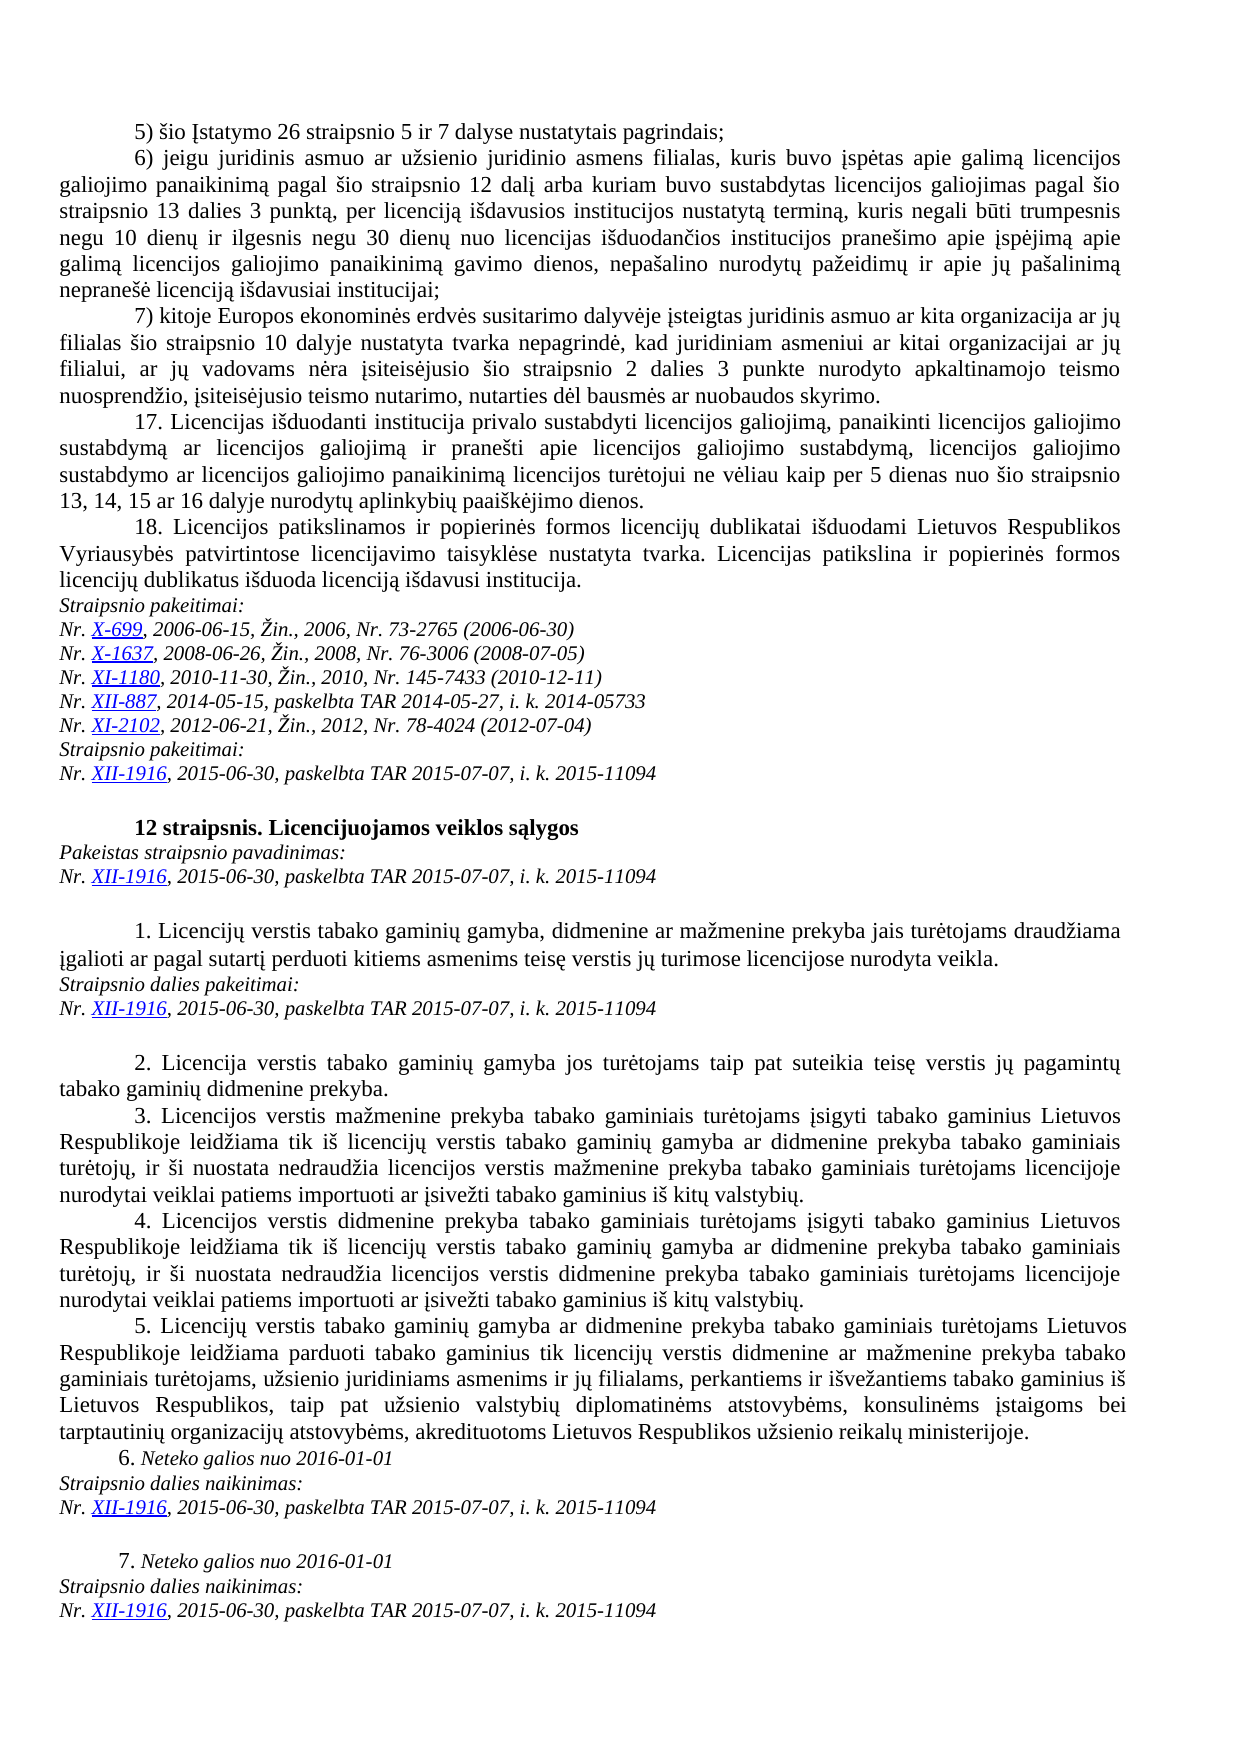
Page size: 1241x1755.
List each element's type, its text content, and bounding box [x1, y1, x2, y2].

text 18. Licencijos patikslinamos ir popierinės formos licencijų dublikatai išduodami Lietuvos Respublikos Vyriausybės patvirtintose licencijavimo taisyklėse nustatyta tvarka. Licencijas patikslina ir popierinės formos licencijų dublikatus išduoda licenciją išdavusi institucija. [59, 513, 1122, 592]
text Nr. XII-887, 2014-05-15, paskelbta TAR 2014-05-27, i. k. 2014-05733 [59, 689, 1122, 713]
text Nr. XII-1916, 2015-06-30, paskelbta TAR 2015-07-07, i. k. 2015-11094 [59, 1598, 1122, 1622]
text Straipsnio dalies pakeitimai: [59, 972, 1122, 996]
text 4. Licencijos verstis didmenine prekyba tabako gaminiais turėtojams įsigyti tabako gaminius Lietuvos Respublikoje leidžiama tik iš licencijų verstis tabako gaminių gamyba ar didmenine prekyba tabako gaminiais turėtojų, ir ši nuostata nedraudžia licencijos verstis didmenine prekyba tabako gaminiais turėtojams licencijoje nurodytai veiklai patiems importuoti ar įsivežti tabako gaminius iš kitų valstybių. [59, 1207, 1122, 1312]
text Nr. XII-1916, 2015-06-30, paskelbta TAR 2015-07-07, i. k. 2015-11094 [59, 761, 1122, 785]
text 5. Licencijų verstis tabako gaminių gamyba ar didmenine prekyba tabako gaminiais turėtojams Lietuvos Respublikoje leidžiama parduoti tabako gaminius tik licencijų verstis didmenine ar mažmenine prekyba tabako gaminiais turėtojams, užsienio juridiniams asmenims ir jų filialams, perkantiems ir išvežantiems tabako gaminius iš Lietuvos Respublikos, taip pat užsienio valstybių diplomatinėms atstovybėms, konsulinėms įstaigoms bei tarptautinių organizacijų atstovybėms, akredituotoms Lietuvos Respublikos užsienio reikalų ministerijoje. [59, 1312, 1128, 1444]
text Nr. X-699, 2006-06-15, Žin., 2006, Nr. 73-2765 (2006-06-30) [59, 617, 1122, 641]
text 1. Licencijų verstis tabako gaminių gamyba, didmenine ar mažmenine prekyba jais turėtojams draudžiama įgalioti ar pagal sutartį perduoti kitiems asmenims teisę verstis jų turimose licencijose nurodyta veikla. [59, 917, 1122, 972]
text 6) jeigu juridinis asmuo ar užsienio juridinio asmens filialas, kuris buvo įspėtas apie galimą licencijos galiojimo panaikinimą pagal šio straipsnio 12 dalį arba kuriam buvo sustabdytas licencijos galiojimas pagal šio straipsnio 13 dalies 3 punktą, per licenciją išdavusios institucijos nustatytą terminą, kuris negali būti trumpesnis negu 10 dienų ir ilgesnis negu 30 dienų nuo licencijas išduodančios institucijos pranešimo apie įspėjimą apie galimą licencijos galiojimo panaikinimą gavimo dienos, nepašalino nurodytų pažeidimų ir apie jų pašalinimą nepranešė licenciją išdavusiai institucijai; [59, 144, 1122, 303]
text Nr. XI-1180, 2010-11-30, Žin., 2010, Nr. 145-7433 (2010-12-11) [59, 665, 1122, 689]
text 12 straipsnis. Licencijuojamos veiklos sąlygos [59, 814, 1122, 840]
text 2. Licencija verstis tabako gaminių gamyba jos turėtojams taip pat suteikia teisę verstis jų pagamintų tabako gaminių didmenine prekyba. [59, 1049, 1122, 1102]
text Straipsnio pakeitimai: [59, 592, 1122, 617]
text Straipsnio dalies naikinimas: [59, 1574, 1122, 1598]
text 7) kitoje Europos ekonominės erdvės susitarimo dalyvėje įsteigtas juridinis asmuo ar kita organizacija ar jų filialas šio straipsnio 10 dalyje nustatyta tvarka nepagrindė, kad juridiniam asmeniui ar kitai organizacijai ar jų filialui, ar jų vadovams nėra įsiteisėjusio šio straipsnio 2 dalies 3 punkte nurodyto apkaltinamojo teismo nuosprendžio, įsiteisėjusio teismo nutarimo, nutarties dėl bausmės ar nuobaudos skyrimo. [59, 303, 1122, 408]
text Nr. X-1637, 2008-06-26, Žin., 2008, Nr. 76-3006 (2008-07-05) [59, 641, 1122, 665]
text Nr. XII-1916, 2015-06-30, paskelbta TAR 2015-07-07, i. k. 2015-11094 [59, 996, 1122, 1020]
text Nr. XII-1916, 2015-06-30, paskelbta TAR 2015-07-07, i. k. 2015-11094 [59, 864, 1122, 888]
text 6. Neteko galios nuo 2016-01-01 [59, 1444, 1122, 1471]
text Straipsnio pakeitimai: [59, 737, 1122, 761]
text Pakeistas straipsnio pavadinimas: [59, 840, 1122, 864]
text 3. Licencijos verstis mažmenine prekyba tabako gaminiais turėtojams įsigyti tabako gaminius Lietuvos Respublikoje leidžiama tik iš licencijų verstis tabako gaminių gamyba ar didmenine prekyba tabako gaminiais turėtojų, ir ši nuostata nedraudžia licencijos verstis mažmenine prekyba tabako gaminiais turėtojams licencijoje nurodytai veiklai patiems importuoti ar įsivežti tabako gaminius iš kitų valstybių. [59, 1102, 1122, 1207]
text Nr. XII-1916, 2015-06-30, paskelbta TAR 2015-07-07, i. k. 2015-11094 [59, 1495, 1122, 1519]
text 7. Neteko galios nuo 2016-01-01 [59, 1547, 1122, 1574]
text 5) šio Įstatymo 26 straipsnio 5 ir 7 dalyse nustatytais pagrindais; [59, 118, 1122, 144]
text Straipsnio dalies naikinimas: [59, 1471, 1122, 1495]
text Nr. XI-2102, 2012-06-21, Žin., 2012, Nr. 78-4024 (2012-07-04) [59, 713, 1122, 737]
text 17. Licencijas išduodanti institucija privalo sustabdyti licencijos galiojimą, panaikinti licencijos galiojimo sustabdymą ar licencijos galiojimą ir pranešti apie licencijos galiojimo sustabdymą, licencijos galiojimo sustabdymo ar licencijos galiojimo panaikinimą licencijos turėtojui ne vėliau kaip per 5 dienas nuo šio straipsnio 13, 14, 15 ar 16 dalyje nurodytų aplinkybių paaiškėjimo dienos. [59, 408, 1122, 513]
